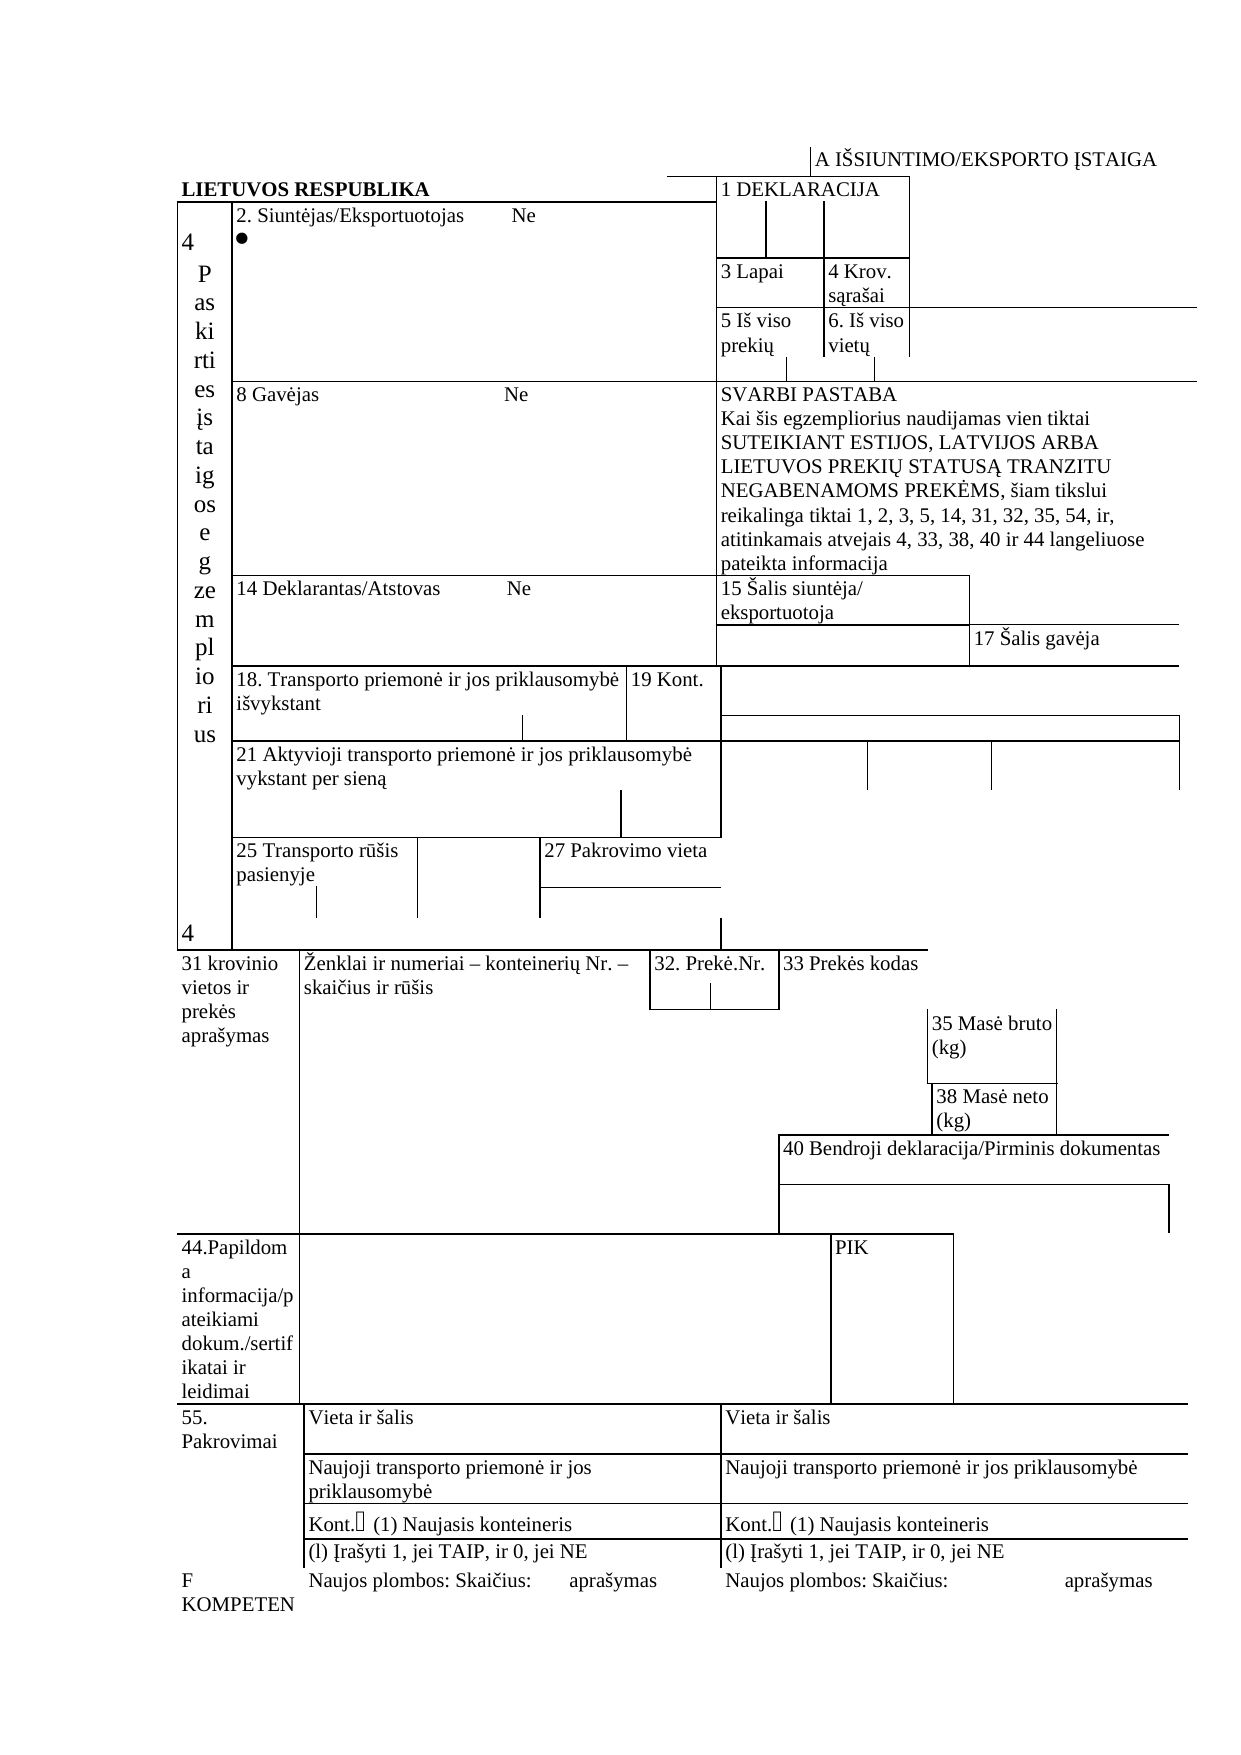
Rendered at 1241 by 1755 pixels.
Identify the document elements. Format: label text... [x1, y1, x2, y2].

table_cell 25 Transporto rūšis pasienyje [233, 838, 417, 886]
table_cell [1169, 1009, 1179, 1083]
table_cell [722, 716, 1179, 740]
table_cell [1179, 1134, 1183, 1184]
table_cell 14 Deklarantas/Atstovas Ne [233, 576, 716, 665]
table_cell [1188, 575, 1197, 624]
table_cell [1179, 382, 1183, 461]
table_cell [1169, 1233, 1179, 1403]
table_cell [233, 886, 316, 918]
table_cell [969, 790, 992, 837]
table_cell [1188, 1134, 1197, 1184]
table_cell [1179, 983, 1183, 1009]
table_cell [1184, 201, 1188, 257]
table_cell [622, 790, 720, 837]
table_cell [928, 790, 932, 837]
table_cell [932, 790, 953, 837]
table_cell F KOMPETEN [177, 1568, 304, 1636]
table_cell [787, 357, 874, 381]
table_cell [766, 790, 779, 837]
table_cell [1188, 176, 1197, 201]
table_header [177, 147, 667, 176]
table_cell [787, 790, 810, 837]
table_cell [1188, 886, 1197, 918]
table_cell [1188, 201, 1197, 257]
table_cell [177, 1134, 299, 1184]
table_cell [541, 888, 721, 918]
table_cell (l) Įrašyti 1, jei TAIP, ir 0, jei NE [722, 1540, 1188, 1568]
table_cell 8 Gavėjas Ne [233, 382, 716, 461]
table_cell [1184, 624, 1188, 665]
table_cell [177, 1184, 299, 1233]
table_cell 33 Prekės kodas [780, 951, 927, 1009]
table_cell [992, 742, 1179, 790]
table_cell [1184, 1009, 1188, 1083]
table_cell [1179, 790, 1183, 837]
table_cell [779, 1009, 927, 1083]
table_cell [300, 1009, 779, 1083]
table_cell [1184, 176, 1188, 201]
table_cell [233, 461, 716, 575]
table_cell 2. Siuntėjas/Eksportuotojas Ne  [233, 203, 716, 257]
table_cell 4 [178, 918, 231, 949]
table_cell [1188, 918, 1197, 949]
table_cell [418, 886, 539, 918]
table_cell [1184, 715, 1188, 740]
table_cell [1179, 575, 1183, 624]
table_cell [177, 1538, 303, 1568]
table_cell [1179, 201, 1183, 257]
table_cell 1 DEKLARACIJA [717, 177, 909, 201]
table_cell [1169, 983, 1179, 1009]
table_cell [910, 308, 1197, 357]
table_cell 27 Pakrovimo vieta [541, 838, 721, 886]
table_cell [1169, 949, 1179, 983]
table_cell [722, 790, 766, 837]
table_cell [1184, 461, 1188, 575]
table_cell [711, 983, 778, 1009]
table_cell Kont. (1) Naujasis konteineris [722, 1504, 1188, 1538]
table_cell [300, 1134, 778, 1184]
table_cell [717, 626, 969, 665]
table_cell [1188, 740, 1197, 790]
table_header [667, 147, 810, 176]
table_cell [1179, 461, 1183, 575]
table_cell [831, 790, 868, 837]
table_cell [717, 201, 765, 257]
table_cell 15 Šalis siuntėja/ eksportuotoja [717, 576, 969, 624]
table_cell [1188, 983, 1197, 1009]
table_cell [779, 1083, 931, 1134]
table_cell [1179, 624, 1183, 665]
table_cell [1184, 983, 1188, 1009]
table_cell [1188, 624, 1197, 665]
table_cell [300, 1235, 830, 1403]
table_cell [1188, 382, 1197, 461]
table_cell [177, 1503, 303, 1538]
table_cell SVARBI PASTABA Kai šis egzempliorius naudijamas vien tiktai SUTEIKIANT ESTIJOS, LATVIJOS ARBA LIETUVOS PREKIŲ STATUSĄ TRANZITU NEGABENAMOMS PREKĖMS, šiam tikslui reikalinga tiktai 1, 2, 3, 5, 14, 31, 32, 35, 54, ir, atitinkamais atvejais 4, 33, 38, 40 ir 44 langeliuose pateikta informacija [717, 382, 1179, 575]
table_cell [233, 715, 522, 740]
table_cell [418, 838, 539, 886]
table_cell [1188, 1009, 1197, 1083]
table_cell [1169, 1134, 1179, 1184]
table_cell [233, 790, 620, 837]
table_cell [1179, 1083, 1183, 1134]
table_cell [1179, 176, 1183, 201]
table_cell [233, 357, 716, 381]
table_cell [1188, 837, 1197, 886]
table_cell (l) Įrašyti 1, jei TAIP, ir 0, jei NE [305, 1540, 720, 1568]
table_cell 32. Prekė.Nr. [651, 951, 778, 983]
table_cell LIETUVOS RESPUBLIKA [177, 176, 716, 201]
table_cell 21 Aktyvioji transporto priemonė ir jos priklausomybė vykstant per sieną [233, 742, 720, 790]
table_cell [1188, 665, 1197, 714]
table_cell [992, 790, 1057, 837]
table_cell Naujoji transporto priemonė ir jos priklausomybė [722, 1455, 1188, 1503]
table_cell [780, 1185, 1168, 1233]
table_cell [1179, 1009, 1183, 1083]
table_cell 3 Lapai [717, 259, 823, 307]
table_cell [909, 790, 927, 837]
table_cell [1188, 1403, 1197, 1453]
table_cell [1169, 1083, 1179, 1134]
table_cell [1184, 382, 1188, 461]
table_cell [177, 1083, 299, 1134]
table_cell [1188, 461, 1197, 575]
table_cell 55. Pakrovimai [177, 1405, 303, 1453]
table_cell [910, 257, 1197, 307]
table_cell [1184, 740, 1188, 790]
table_cell 18. Transporto priemonė ir jos priklausomybė išvykstant [233, 667, 626, 714]
table_header [1188, 147, 1197, 176]
table_cell [1184, 1233, 1188, 1403]
table_cell [1188, 1568, 1197, 1636]
table_cell [1188, 1503, 1197, 1538]
table_cell [233, 307, 716, 357]
table_cell [1184, 949, 1188, 983]
table_cell [317, 886, 417, 918]
table_cell [717, 357, 786, 381]
table_cell [233, 918, 720, 949]
table_cell [722, 742, 867, 790]
table_cell [1170, 1184, 1179, 1233]
table_cell 17 Šalis gavėja [970, 625, 1179, 665]
table_cell [1057, 790, 1169, 837]
table_cell [868, 742, 991, 790]
table_cell [954, 790, 969, 837]
table_cell [910, 176, 1179, 201]
table_cell 4 Krov. sąrašai [825, 259, 909, 307]
table_cell Naujos plombos: Skaičius: aprašymas [304, 1568, 721, 1636]
table_cell [875, 790, 909, 837]
table_cell [1179, 665, 1183, 714]
table_cell [1169, 790, 1179, 837]
table_cell 19 Kont. [627, 667, 720, 740]
table_cell [1188, 1083, 1197, 1134]
table_cell [875, 357, 1197, 381]
table_header A IŠSIUNTIMO/EKSPORTO ĮSTAIGA [811, 147, 1188, 176]
table_cell 4 [178, 203, 231, 257]
table_cell [1184, 665, 1188, 714]
table_cell [177, 1453, 303, 1503]
table_cell Paskirties įstaigos egzempliorius [178, 257, 231, 918]
table_cell 5 Iš viso prekių [717, 308, 823, 357]
table_cell [1188, 1453, 1197, 1503]
table_cell [300, 1184, 778, 1233]
table_cell 31 krovinio vietos ir prekės aprašymas [177, 951, 299, 1083]
table_cell [1184, 918, 1188, 949]
table_cell [1179, 1184, 1183, 1233]
table_cell Kont. (1) Naujasis konteineris [305, 1504, 720, 1538]
table_cell 40 Bendroji deklaracija/Pirminis dokumentas [780, 1136, 1169, 1184]
table_cell [1188, 1538, 1197, 1568]
table_cell Ženklai ir numeriai – konteinerių Nr. – skaičius ir rūšis [300, 951, 649, 1009]
table_cell [651, 983, 710, 1009]
table_cell 44.Papildoma informacija/pateikiami dokum./sertifikatai ir leidimai [177, 1235, 299, 1403]
table_cell [1184, 790, 1188, 837]
table_cell [721, 886, 1183, 918]
table_cell Naujoji transporto priemonė ir jos priklausomybė [305, 1455, 720, 1503]
table_cell [1188, 1233, 1197, 1403]
table_cell [1188, 790, 1197, 837]
table_cell Naujos plombos: Skaičius: aprašymas [721, 1568, 1188, 1636]
table_cell [722, 918, 1183, 949]
table_cell [1188, 949, 1197, 983]
table_cell [868, 790, 874, 837]
table_cell [1179, 949, 1183, 983]
table_cell [1184, 837, 1188, 886]
table_cell 6. Iš viso vietų [825, 308, 909, 357]
table_cell [825, 201, 909, 257]
table_cell [1184, 1083, 1188, 1134]
table_cell [767, 201, 823, 257]
table_cell PIK [832, 1235, 953, 1403]
table_cell [1188, 1184, 1197, 1233]
table_cell [1184, 1184, 1188, 1233]
table_cell [824, 790, 831, 837]
table_cell [523, 715, 626, 740]
table_cell [1184, 886, 1188, 918]
table_cell [1057, 1009, 1169, 1134]
table_cell [970, 575, 1179, 624]
table_cell [810, 790, 824, 837]
table_cell [233, 257, 716, 307]
table_cell [300, 1083, 779, 1134]
table_cell [1179, 1233, 1183, 1403]
table_cell [1188, 715, 1197, 740]
table_cell [722, 667, 1179, 714]
table_cell [1184, 575, 1188, 624]
table_cell Vieta ir šalis [305, 1405, 720, 1453]
table_cell [779, 790, 787, 837]
table_cell Vieta ir šalis [722, 1405, 1188, 1453]
table_cell 35 Masė bruto (kg) [928, 1009, 1056, 1083]
table_cell [954, 1233, 1169, 1403]
table_cell [910, 201, 1179, 257]
table_cell [1184, 1134, 1188, 1184]
table_cell [721, 837, 1183, 886]
table_cell 38 Masė neto (kg) [933, 1084, 1056, 1134]
table_cell [928, 949, 1169, 1009]
